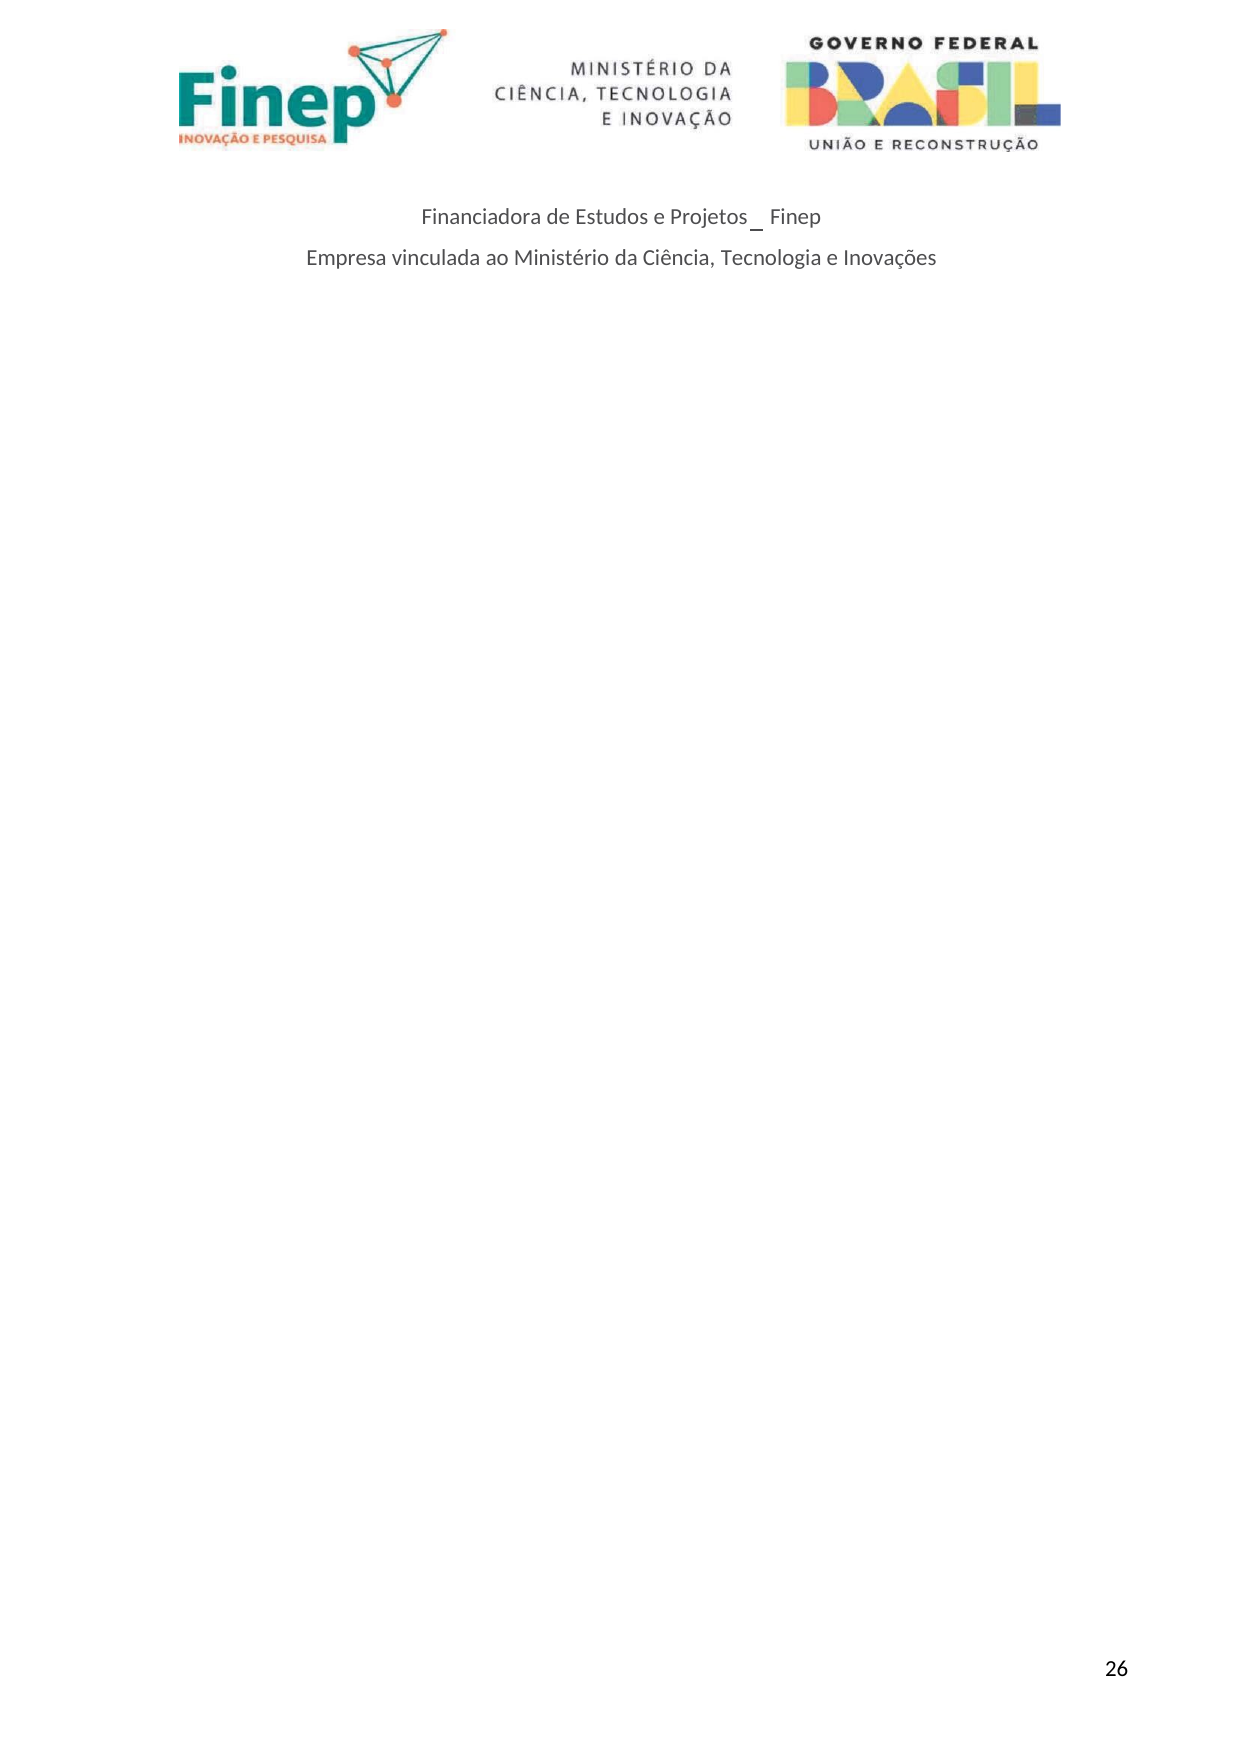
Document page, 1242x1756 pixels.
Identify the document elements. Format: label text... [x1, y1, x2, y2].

text Financiadora de Estudos e Projetos Finep [102, 202, 1140, 230]
text Empresa vinculada ao Ministério da Ciência, Tecnologia e Inovações [102, 243, 1141, 271]
